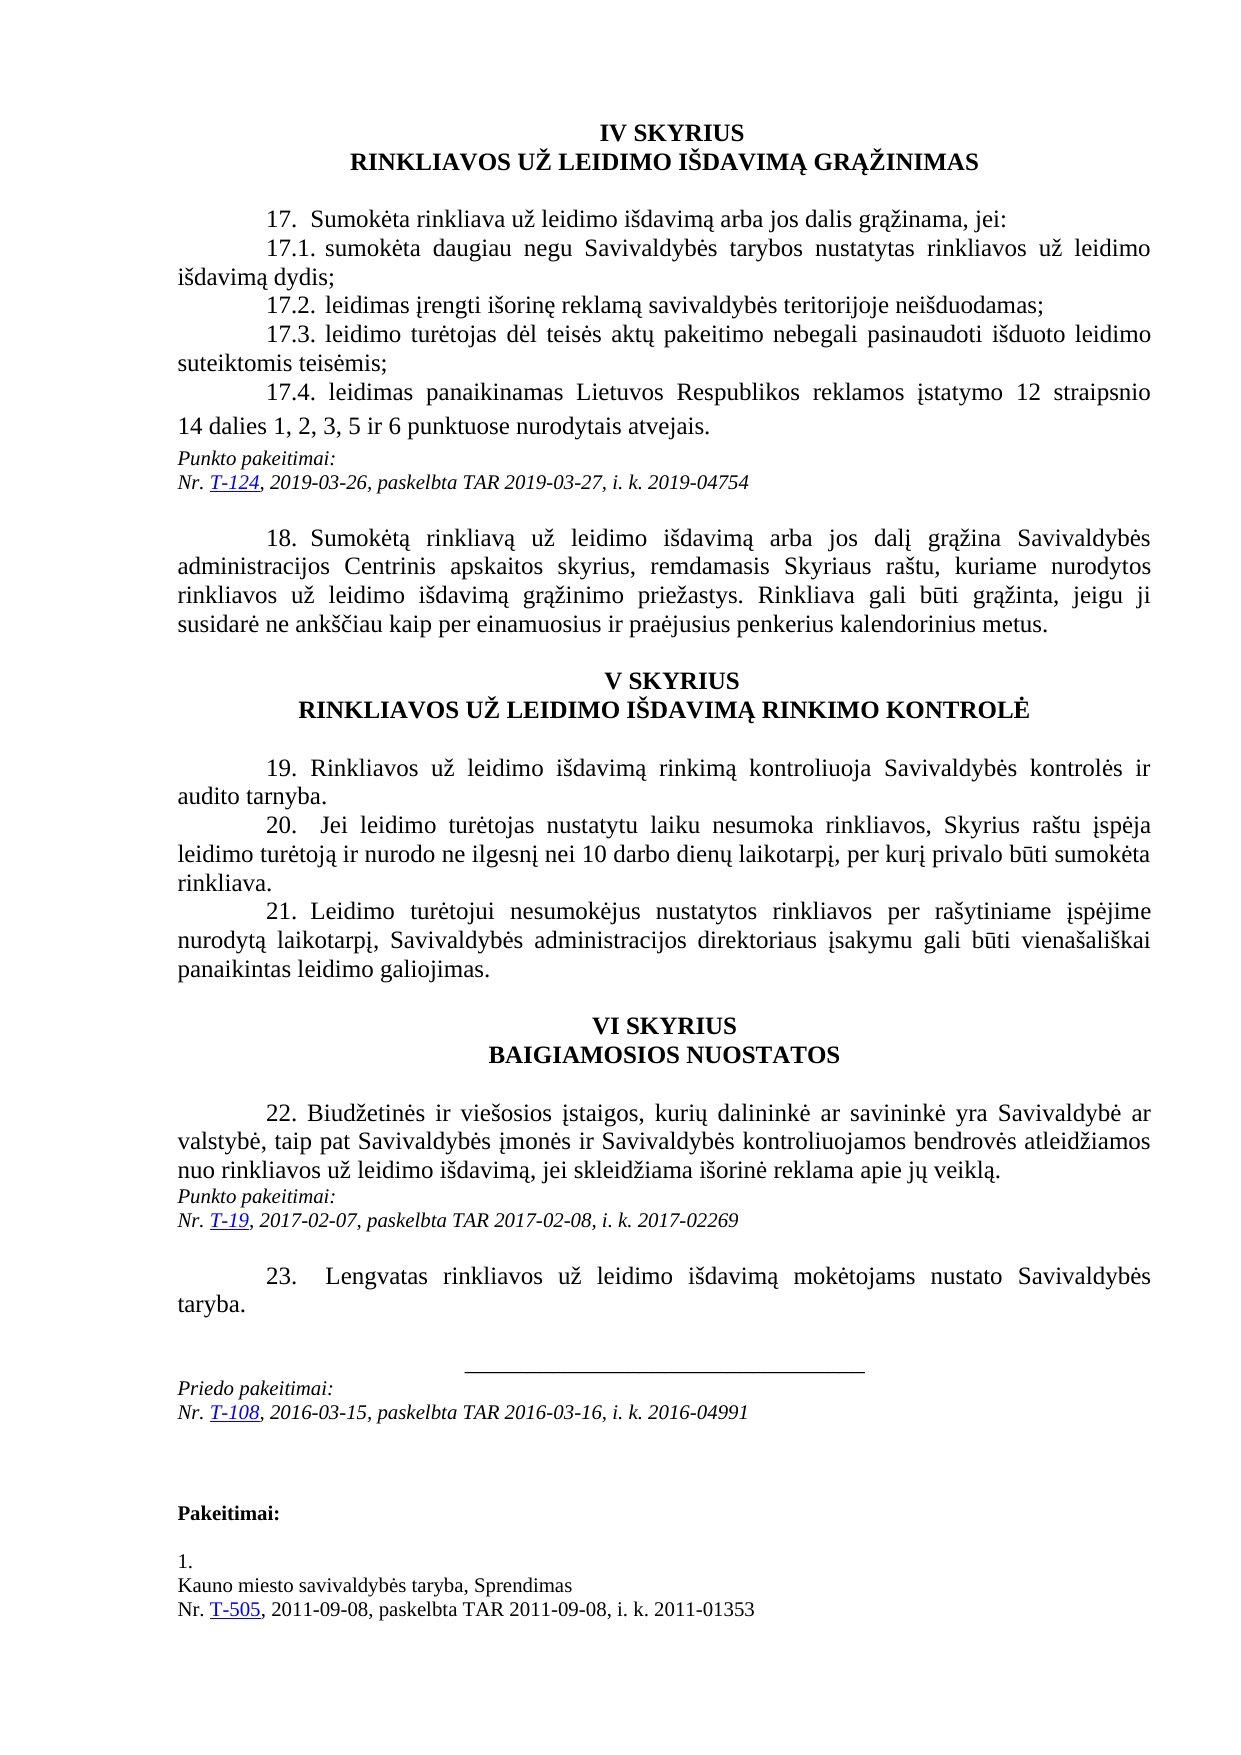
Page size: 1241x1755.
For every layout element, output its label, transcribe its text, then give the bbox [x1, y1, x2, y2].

text VI SKYRIUS [177, 1011, 1152, 1040]
text 22. Biudžetinės ir viešosios įstaigos, kurių dalininkė ar savininkė yra Savivaldybė ar valstybė, taip pat Savivaldybės įmonės ir Savivaldybės kontroliuojamos bendrovės atleidžiamos nuo rinkliavos už leidimo išdavimą, jei skleidžiama išorinė reklama apie jų veiklą. [177, 1098, 1152, 1184]
text Punkto pakeitimai: [177, 446, 1152, 470]
text ________________________________ [177, 1347, 1152, 1376]
text 23. Lengvatas rinkliavos už leidimo išdavimą mokėtojams nustato Savivaldybės taryba. [177, 1261, 1152, 1318]
text Nr. T-19, 2017-02-07, paskelbta TAR 2017-02-08, i. k. 2017-02269 [177, 1208, 1152, 1232]
text Priedo pakeitimai: [177, 1376, 1152, 1400]
text Nr. T-505, 2011-09-08, paskelbta TAR 2011-09-08, i. k. 2011-01353 [177, 1597, 1152, 1621]
text RINKLIAVOS UŽ LEIDIMO IŠDAVIMĄ RINKIMO KONTROLĖ [177, 695, 1152, 724]
text 18. Sumokėtą rinkliavą už leidimo išdavimą arba jos dalį grąžina Savivaldybės administracijos Centrinis apskaitos skyrius, remdamasis Skyriaus raštu, kuriame nurodytos rinkliavos už leidimo išdavimą grąžinimo priežastys. Rinkliava gali būti grąžinta, jeigu ji susidarė ne ankščiau kaip per einamuosius ir praėjusius penkerius kalendorinius metus. [177, 523, 1152, 638]
text Pakeitimai: [177, 1501, 1152, 1525]
text 1. [177, 1549, 1152, 1573]
text 20. Jei leidimo turėtojas nustatytu laiku nesumoka rinkliavos, Skyrius raštu įspėja leidimo turėtoją ir nurodo ne ilgesnį nei 10 darbo dienų laikotarpį, per kurį privalo būti sumokėta rinkliava. [177, 810, 1152, 896]
text IV SKYRIUS [177, 118, 1152, 147]
text 17.2. leidimas įrengti išorinę reklamą savivaldybės teritorijoje neišduodamas; [177, 291, 1152, 319]
text 17. Sumokėta rinkliava už leidimo išdavimą arba jos dalis grąžinama, jei: [177, 204, 1152, 233]
text 17.3. leidimo turėtojas dėl teisės aktų pakeitimo nebegali pasinaudoti išduoto leidimo suteiktomis teisėmis; [177, 319, 1152, 377]
text Nr. T-108, 2016-03-15, paskelbta TAR 2016-03-16, i. k. 2016-04991 [177, 1400, 1152, 1424]
text 17.4. leidimas panaikinamas Lietuvos Respublikos reklamos įstatymo 12 straipsnio 14 dalies 1, 2, 3, 5 ir 6 punktuose nurodytais atvejais. [177, 377, 1152, 440]
text Punkto pakeitimai: [177, 1184, 1152, 1208]
text 19. Rinkliavos už leidimo išdavimą rinkimą kontroliuoja Savivaldybės kontrolės ir audito tarnyba. [177, 753, 1152, 810]
text V SKYRIUS [177, 666, 1152, 695]
text 21. Leidimo turėtojui nesumokėjus nustatytos rinkliavos per rašytiniame įspėjime nurodytą laikotarpį, Savivaldybės administracijos direktoriaus įsakymu gali būti vienašališkai panaikintas leidimo galiojimas. [177, 896, 1152, 983]
text Kauno miesto savivaldybės taryba, Sprendimas [177, 1573, 1152, 1597]
text BAIGIAMOSIOS NUOSTATOS [177, 1040, 1152, 1069]
text 17.1. sumokėta daugiau negu Savivaldybės tarybos nustatytas rinkliavos už leidimo išdavimą dydis; [177, 233, 1152, 291]
text Nr. T-124, 2019-03-26, paskelbta TAR 2019-03-27, i. k. 2019-04754 [177, 470, 1152, 494]
text RINKLIAVOS UŽ LEIDIMO IŠDAVIMĄ GRĄŽINIMAS [177, 147, 1152, 176]
